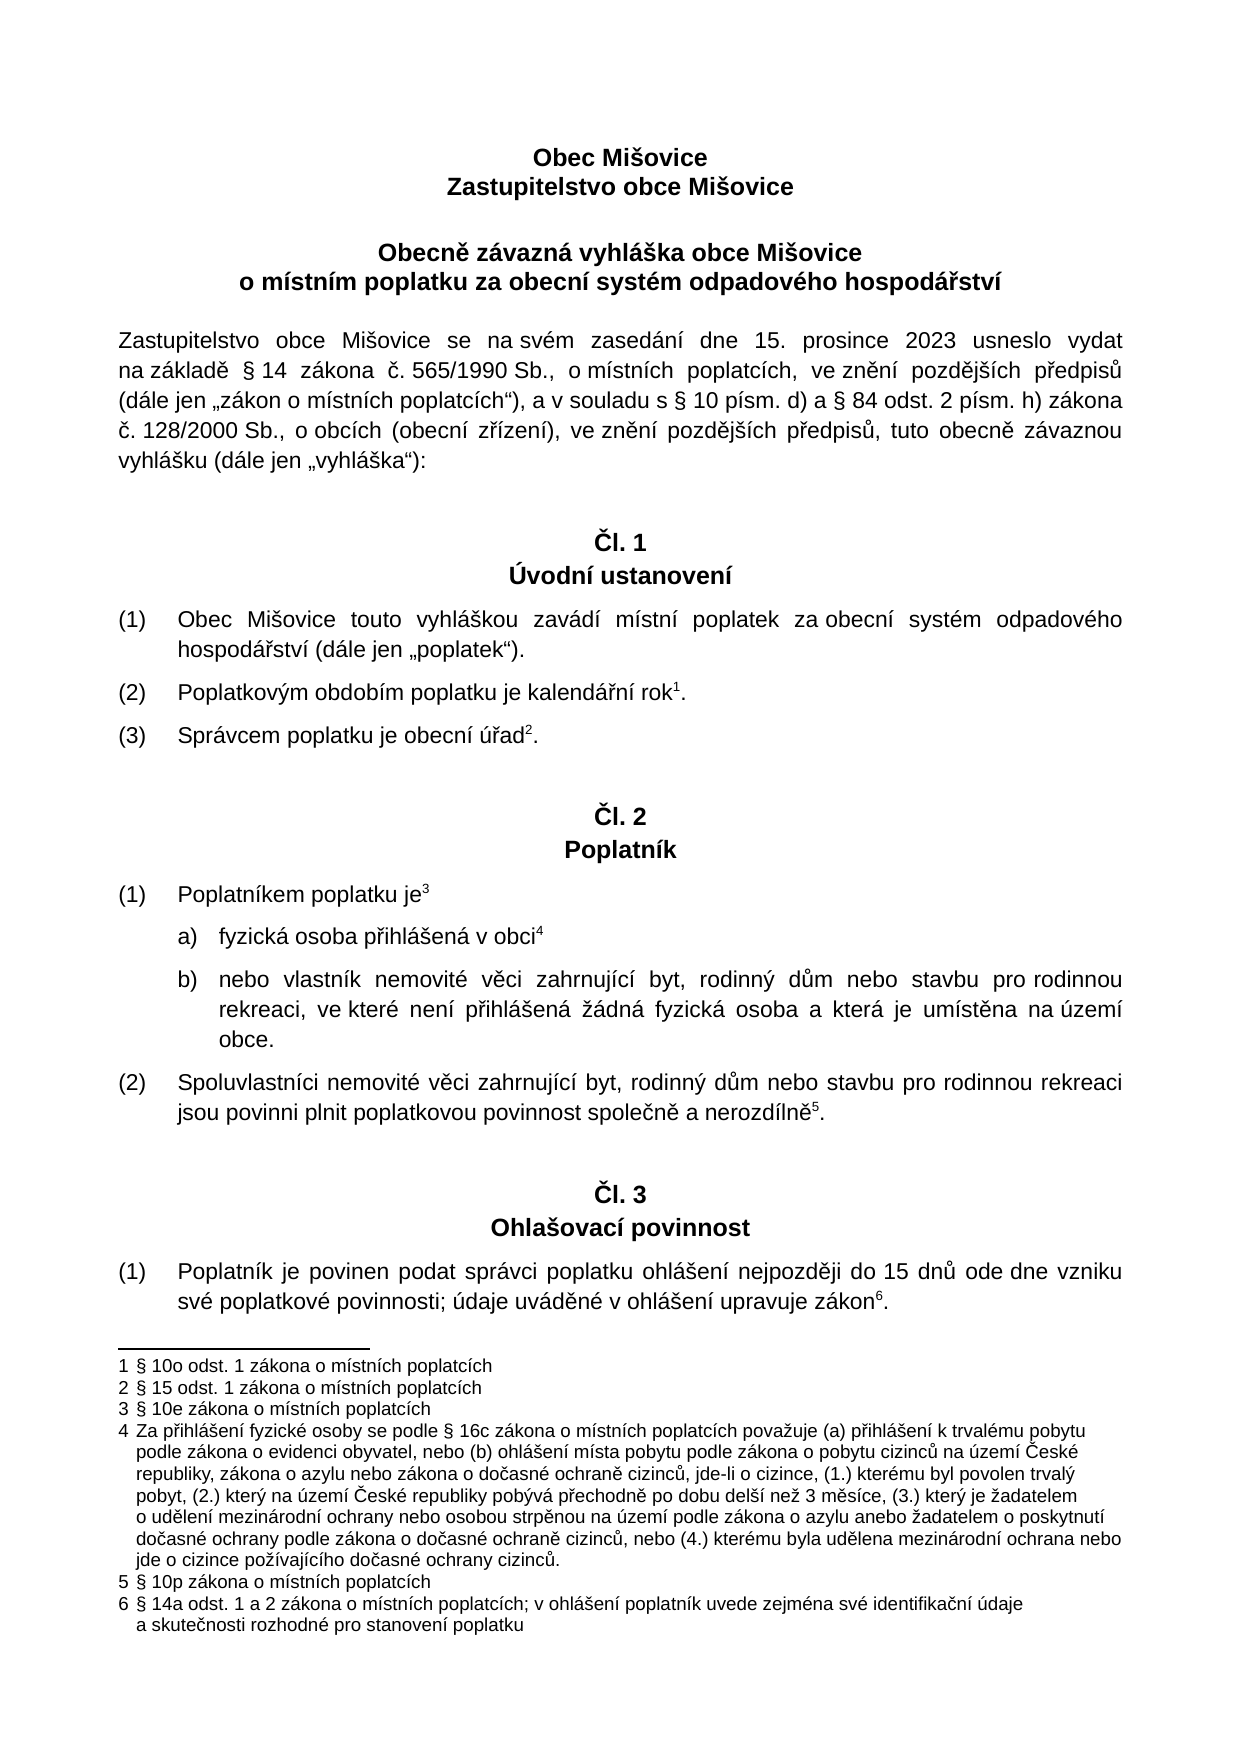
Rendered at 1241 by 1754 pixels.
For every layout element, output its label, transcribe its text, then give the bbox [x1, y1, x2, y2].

list Za přihlášení fyzické osoby se podle § 16c zákona o místních poplatcích považuje (a) přihlášení k trvalému pobytu podle zákona o evidenci obyvatel, nebo (b) ohlášení místa pobytu podle zákona o pobytu cizinců na území České republiky, zákona o azylu nebo zákona o dočasné ochraně cizinců, jde-li o cizince, (1.) kterému byl povolen trvalý pobyt, (2.) který na území České republiky pobývá přechodně po dobu delší než 3 měsíce, (3.) který je žadatelem o udělení mezinárodní ochrany nebo osobou strpěnou na území podle zákona o azylu anebo žadatelem o poskytnutí dočasné ochrany podle zákona o dočasné ochraně cizinců, nebo (4.) kterému byla udělena mezinárodní ochrana nebo jde o cizince požívajícího dočasné ochrany cizinců. [118, 1420, 1122, 1571]
list Spoluvlastníci nemovité věci zahrnující byt, rodinný dům nebo stavbu pro rodinnou rekreaci jsou povinni plnit poplatkovou povinnost společně a nerozdílně. [118, 1069, 1122, 1126]
list § 10e zákona o místních poplatcích [118, 1398, 1122, 1420]
list nebo vlastník nemovité věci zahrnující byt, rodinný dům nebo stavbu pro rodinnou rekreaci, ve které není přihlášená žádná fyzická osoba a která je umístěna na území obce. [177, 966, 1122, 1053]
list Poplatník je povinen podat správci poplatku ohlášení nejpozději do 15 dnů ode dne vzniku své poplatkové povinnosti; údaje uváděné v ohlášení upravuje zákon. [118, 1258, 1122, 1315]
list § 10o odst. 1 zákona o místních poplatcích [118, 1355, 1122, 1377]
title Obec Mišovice Zastupitelstvo obce Mišovice [118, 143, 1122, 201]
subtitle Obecně závazná vyhláška obce Mišovice o místním poplatku za obecní systém odpadového hospodářství [118, 238, 1122, 295]
list Poplatkovým obdobím poplatku je kalendářní rok. [118, 679, 1122, 706]
list § 15 odst. 1 zákona o místních poplatcích [118, 1377, 1122, 1398]
subtitle Čl. 1 Úvodní ustanovení [118, 528, 1122, 589]
list Správcem poplatku je obecní úřad. [118, 722, 1122, 748]
list Poplatníkem poplatku je [118, 881, 1122, 907]
subtitle Čl. 2 Poplatník [118, 802, 1122, 864]
list fyzická osoba přihlášená v obci [177, 923, 1122, 950]
text Zastupitelstvo obce Mišovice se na svém zasedání dne 15. prosince 2023 usneslo vydat na základě § 14 zákona č. 565/1990 Sb., o místních poplatcích, ve znění pozdějších předpisů (dále jen „zákon o místních poplatcích“), a v souladu s § 10 písm. d) a § 84 odst. 2 písm. h) zákona č. 128/2000 Sb., o obcích (obecní zřízení), ve znění pozdějších předpisů, tuto obecně závaznou vyhlášku (dále jen „vyhláška“): [118, 327, 1122, 474]
list § 14a odst. 1 a 2 zákona o místních poplatcích; v ohlášení poplatník uvede zejména své identifikační údaje a skutečnosti rozhodné pro stanovení poplatku [118, 1592, 1122, 1635]
list Obec Mišovice touto vyhláškou zavádí místní poplatek za obecní systém odpadového hospodářství (dále jen „poplatek“). [118, 606, 1122, 663]
list § 10p zákona o místních poplatcích [118, 1571, 1122, 1592]
subtitle Čl. 3 Ohlašovací povinnost [118, 1179, 1122, 1241]
